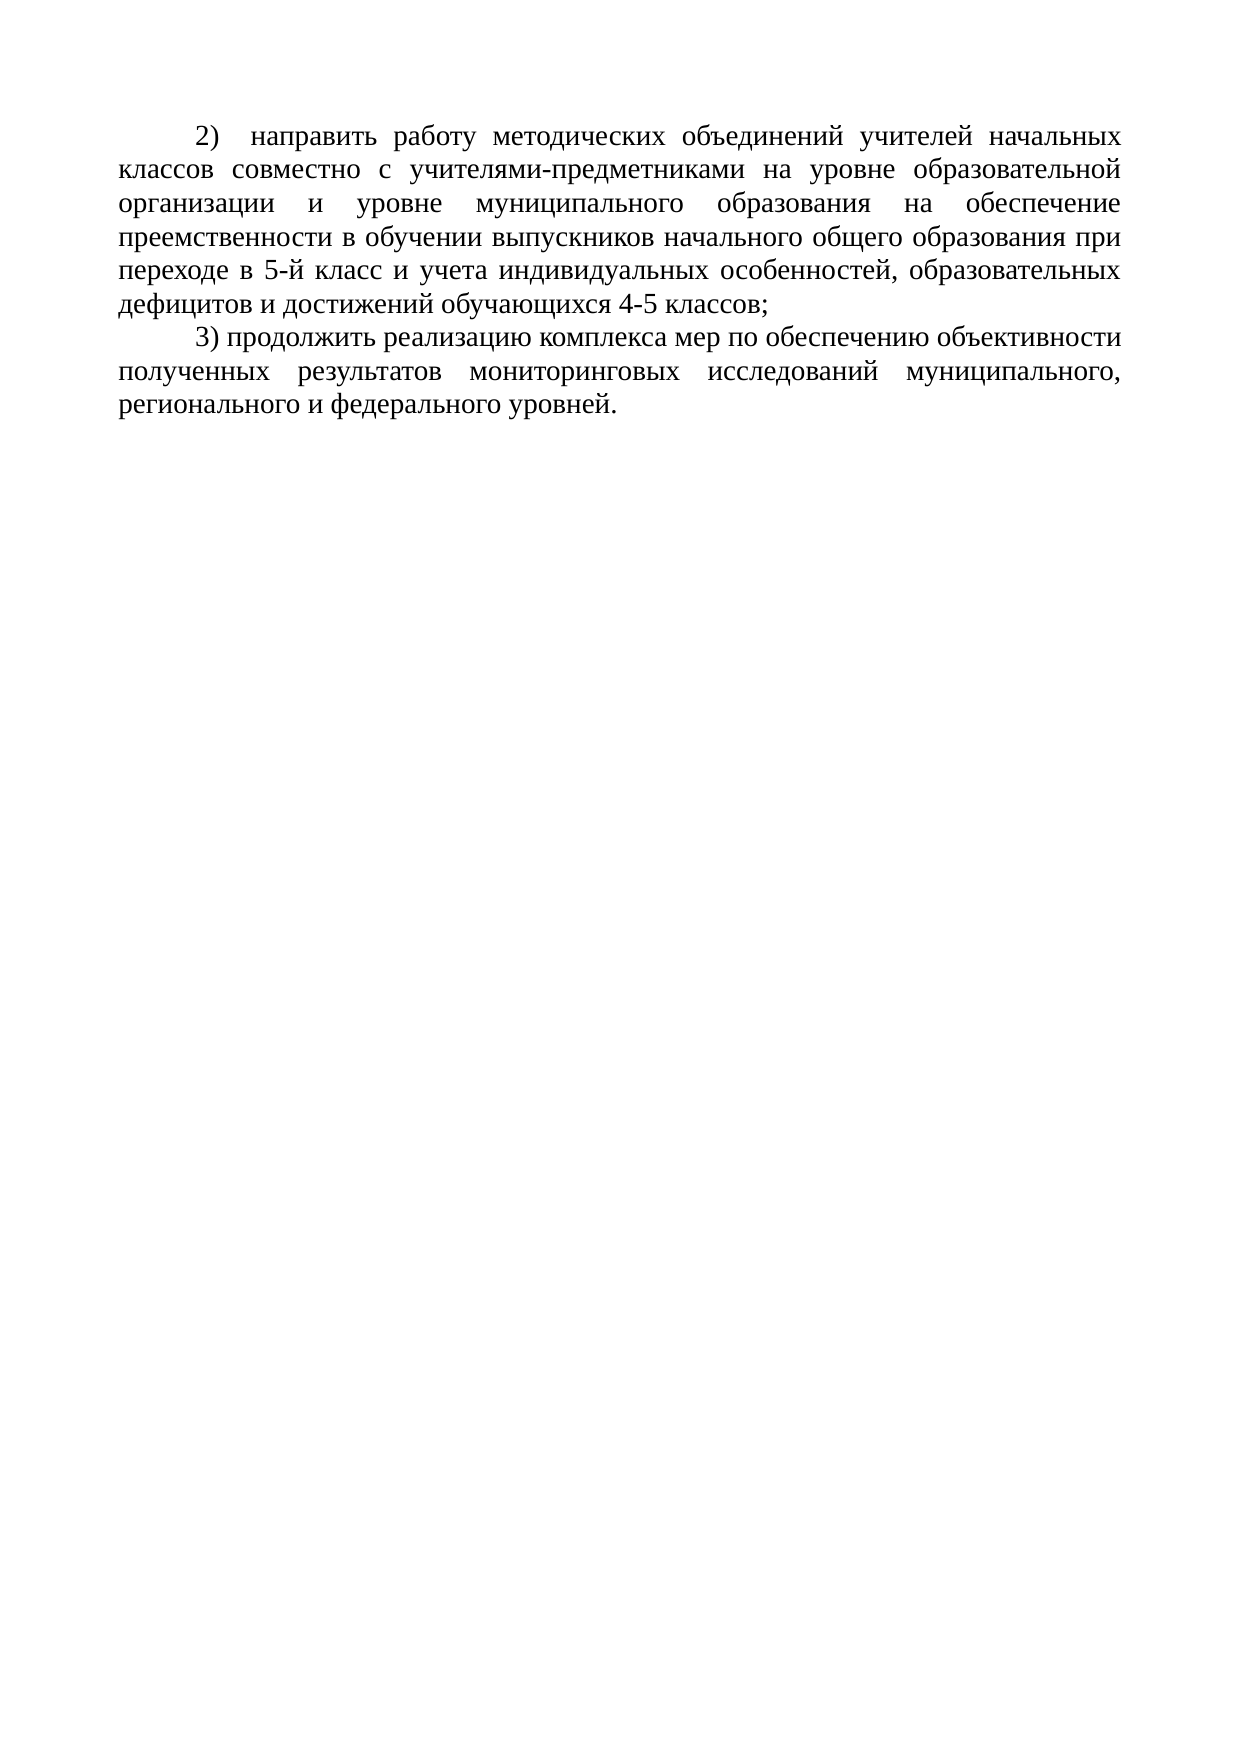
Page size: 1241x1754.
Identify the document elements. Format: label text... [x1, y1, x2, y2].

text 2) направить работу методических объединений учителей начальных классов совместно с учителями-предметниками на уровне образовательной организации и уровне муниципального образования на обеспечение преемственности в обучении выпускников начального общего образования при переходе в 5-й класс и учета индивидуальных особенностей, образовательных дефицитов и достижений обучающихся 4-5 классов; [118, 118, 1122, 319]
text 3) продолжить реализацию комплекса мер по обеспечению объективности полученных результатов мониторинговых исследований муниципального, регионального и федерального уровней. [118, 319, 1122, 420]
